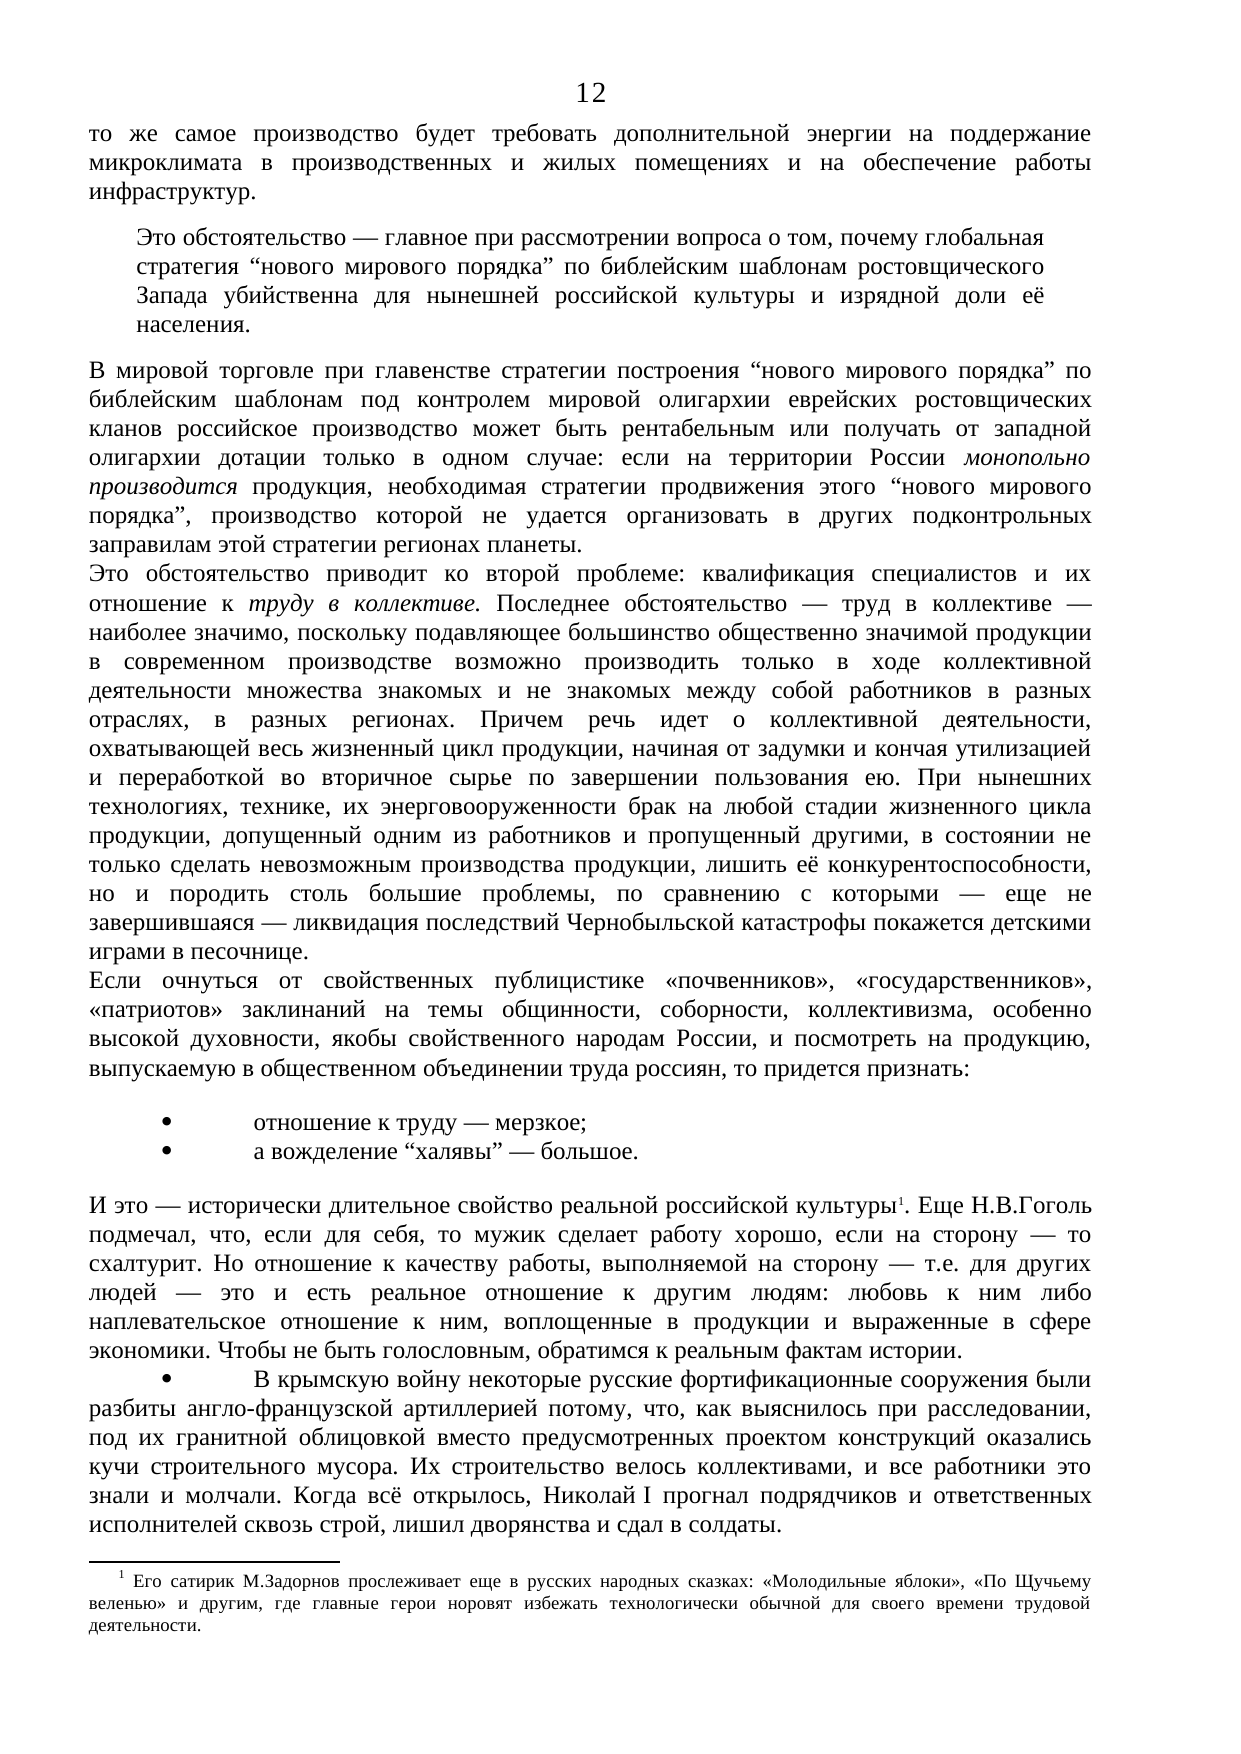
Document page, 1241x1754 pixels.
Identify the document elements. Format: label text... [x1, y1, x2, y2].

list В крымскую войну некоторые русские фортификационные сооружения были разбиты англо-французской артиллерией потому, что, как выяснилось при расследовании, под их гранитной облицовкой вместо предусмотренных проектом конструкций оказались кучи строительного мусора. Их строительство велось коллективами, и все работники это знали и молчали. Когда всё открылось, Николай I прогнал подрядчиков и ответственных исполнителей сквозь строй, лишил дворянства и сдал в солдаты. [89, 1364, 1092, 1538]
list В мировой торговле при главенстве стратегии построения “нового мирового порядка” по библейским шаблонам под контролем мировой олигархии еврейских ростовщических кланов российское производство может быть рентабельным или получать от западной олигархии дотации только в одном случае: если на территории России монопольно производится продукция, необходимая стратегии продвижения этого “нового мирового порядка”, производство которой не удается организовать в других подконтрольных заправилам этой стратегии регионах планеты. [89, 355, 1092, 558]
list Это обстоятельство приводит ко второй проблеме: квалификация специалистов и их отношение к труду в коллективе. Последнее обстоятельство — труд в коллективе — наиболее значимо, поскольку подавляющее большинство общественно значимой продукции в современном производстве возможно производить только в ходе коллективной деятельности множества знакомых и не знакомых между собой работников в разных отраслях, в разных регионах. Причем речь идет о коллективной деятельности, охватывающей весь жизненный цикл продукции, начиная от задумки и кончая утилизацией и переработкой во вторичное сырье по завершении пользования ею. При нынешних технологиях, технике, их энерговооруженности брак на любой стадии жизненного цикла продукции, допущенный одним из работников и пропущенный другими, в состоянии не только сделать невозможным производства продукции, лишить её конкурентоспособности, но и породить столь большие проблемы, по сравнению с которыми — еще не завершившаяся — ликвидация последствий Чернобыльской катастрофы покажется детскими играми в песочнице. [89, 558, 1092, 965]
list отношение к труду — мерзкое; [89, 1106, 1092, 1136]
list Его сатирик М.Задорнов прослеживает еще в русских народных сказках: «Молодильные яблоки», «По Щучьему веленью» и другим, где главные герои норовят избежать технологически обычной для своего времени трудовой деятельности. [89, 1568, 1092, 1636]
list то же самое производство будет требовать дополнительной энергии на поддержание микроклимата в производственных и жилых помещениях и на обеспечение работы инфраструктур. [89, 118, 1092, 205]
list а вожделение “халявы” — большое. [89, 1136, 1092, 1164]
list Если очнуться от свойственных публицистике «почвенников», «государствен­ников», «патриотов» заклинаний на темы общинности, соборности, коллективизма, особенно высокой духовности, якобы свойственного народам России, и посмотреть на продукцию, выпускаемую в общественном объединении труда россиян, то придется признать: [89, 965, 1092, 1081]
list Это обстоятельство — главное при рассмотрении вопроса о том, почему глобальная стратегия “нового мирового порядка” по библейским шаблонам ростовщического Запада убийственна для нынешней российской культуры и изрядной доли её населения. [136, 222, 1045, 338]
list И это — исторически длительное свойство реальной российской культуры. Еще Н.В.Гоголь подмечал, что, если для себя, то мужик сделает работу хорошо, если на сторону — то схалтурит. Но отношение к качеству работы, выполняемой на сторону — т.е. для других людей — это и есть реальное отношение к другим людям: любовь к ним либо наплевательское отношение к ним, воплощенные в продукции и выраженные в сфере экономики. Чтобы не быть голословным, обратимся к реальным фактам истории. [89, 1189, 1092, 1364]
